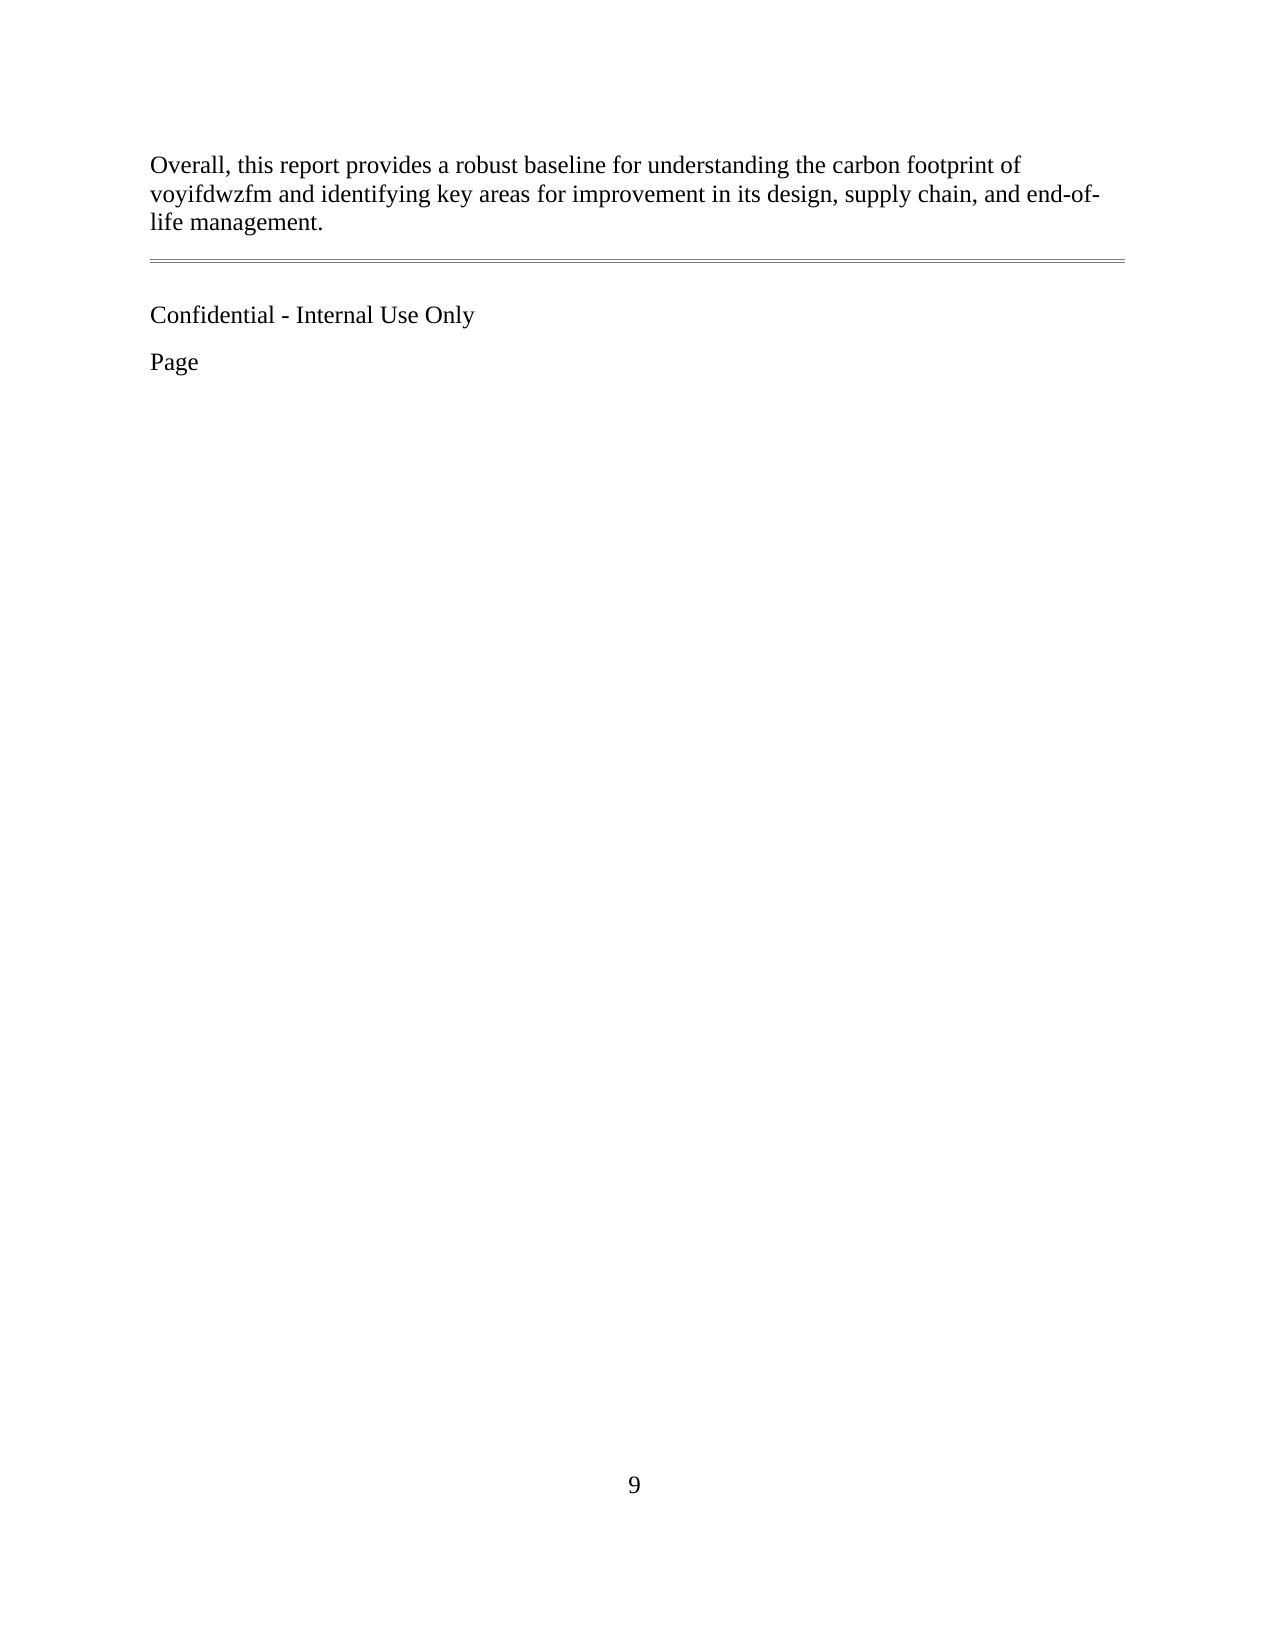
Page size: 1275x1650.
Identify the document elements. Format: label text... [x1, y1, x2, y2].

text Page [150, 347, 1125, 376]
text Confidential - Internal Use Only [150, 300, 1125, 329]
text Overall, this report provides a robust baseline for understanding the carbon footprint of voyifdwzfm and identifying key areas for improvement in its design, supply chain, and end-of-life management. [150, 150, 1125, 236]
